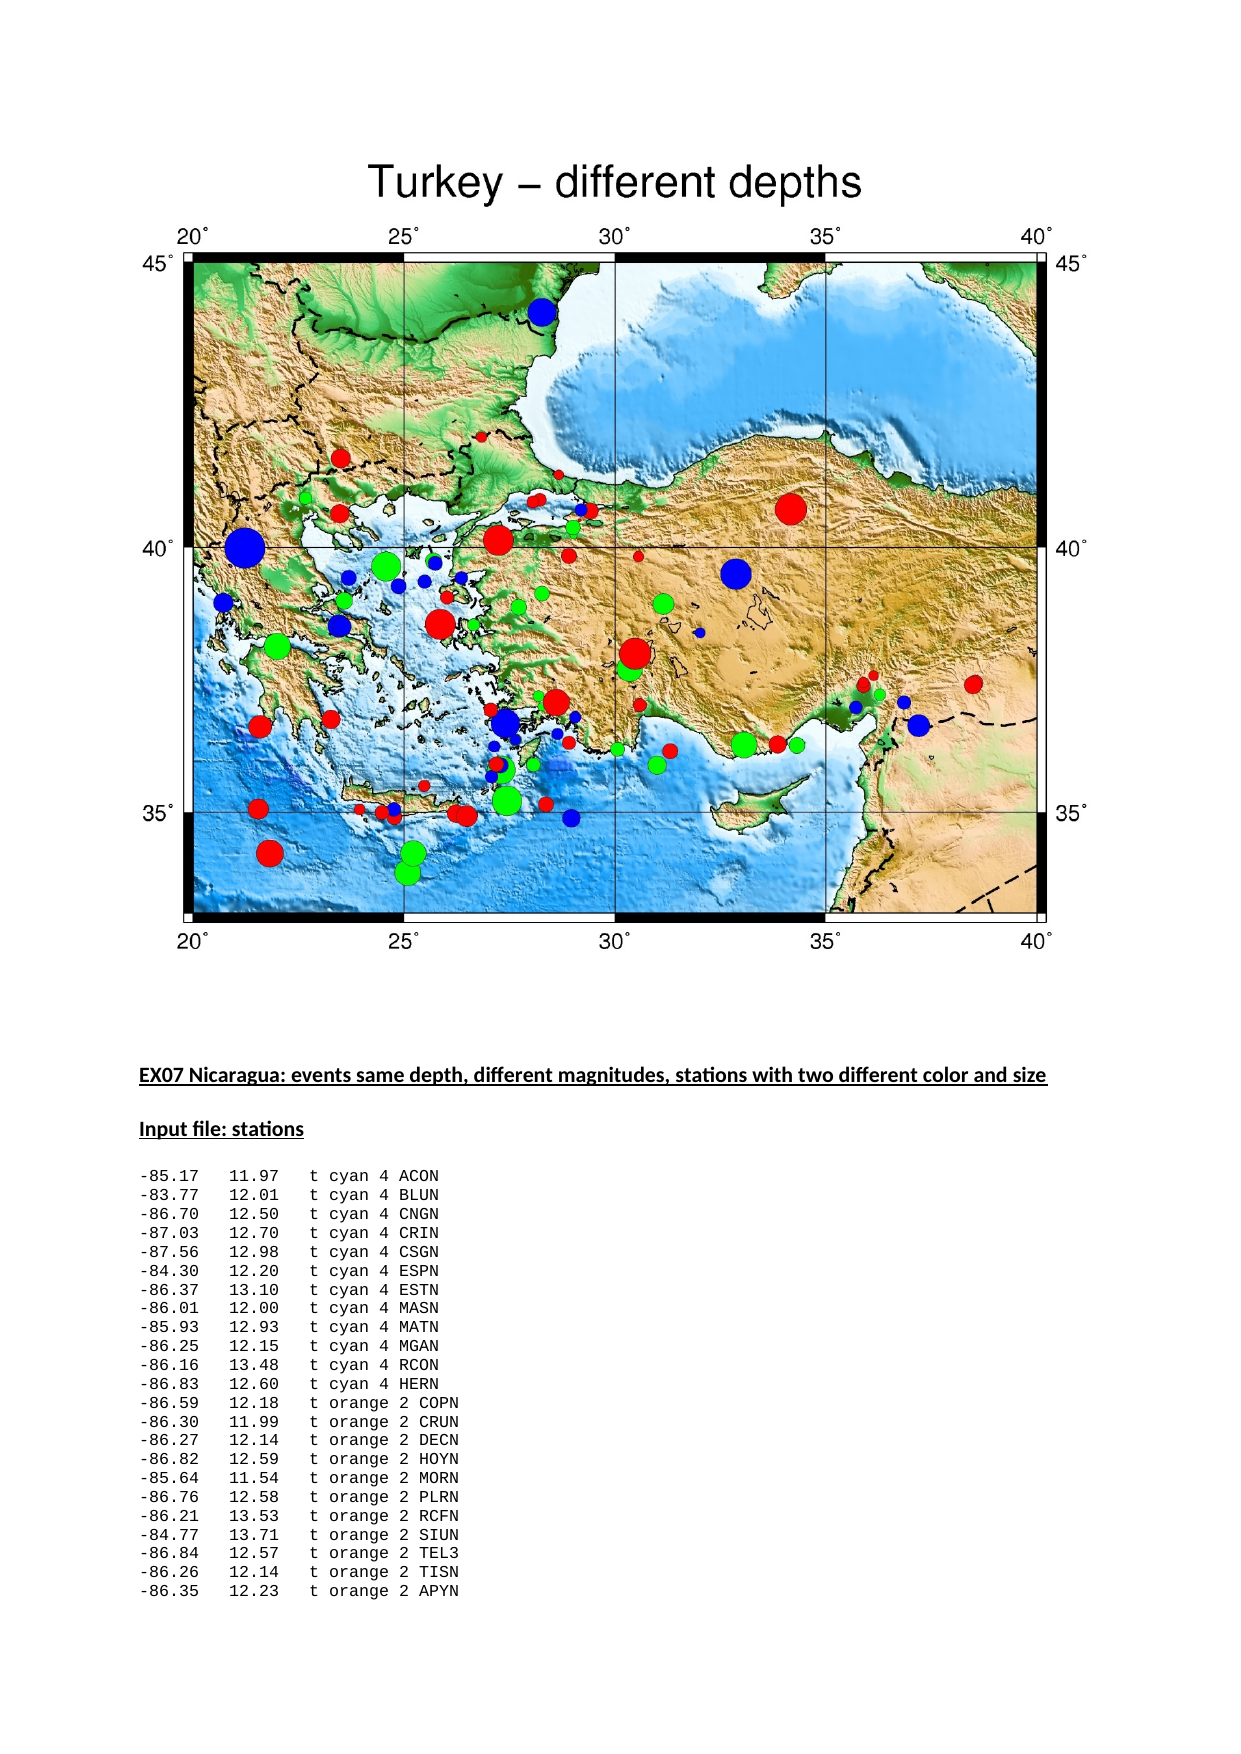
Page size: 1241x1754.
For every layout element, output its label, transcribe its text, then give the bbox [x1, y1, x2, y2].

text -87.56 12.98 t cyan 4 CSGN [139, 1243, 1101, 1262]
text -84.77 13.71 t orange 2 SIUN [139, 1526, 1101, 1545]
text -86.76 12.58 t orange 2 PLRN [139, 1488, 1101, 1507]
text -86.70 12.50 t cyan 4 CNGN [139, 1206, 1101, 1224]
text EX07 Nicaragua: events same depth, different magnitudes, stations with two different color and size [139, 1061, 1101, 1088]
text -86.21 13.53 t orange 2 RCFN [139, 1507, 1101, 1526]
text -86.83 12.60 t cyan 4 HERN [139, 1375, 1101, 1394]
text -86.37 13.10 t cyan 4 ESTN [139, 1281, 1101, 1300]
text -83.77 12.01 t cyan 4 BLUN [139, 1187, 1101, 1206]
text -86.25 12.15 t cyan 4 MGAN [139, 1338, 1101, 1357]
text -86.59 12.18 t orange 2 COPN [139, 1394, 1101, 1413]
text -86.01 12.00 t cyan 4 MASN [139, 1300, 1101, 1319]
text -86.26 12.14 t orange 2 TISN [139, 1564, 1101, 1583]
text -85.17 11.97 t cyan 4 ACON [139, 1168, 1101, 1187]
text -84.30 12.20 t cyan 4 ESPN [139, 1262, 1101, 1281]
text -86.82 12.59 t orange 2 HOYN [139, 1451, 1101, 1470]
text -86.27 12.14 t orange 2 DECN [139, 1432, 1101, 1451]
text -85.64 11.54 t orange 2 MORN [139, 1470, 1101, 1488]
text -86.84 12.57 t orange 2 TEL3 [139, 1545, 1101, 1564]
text -86.35 12.23 t orange 2 APYN [139, 1583, 1101, 1602]
text Input file: stations [139, 1115, 1101, 1141]
text -87.03 12.70 t cyan 4 CRIN [139, 1224, 1101, 1243]
text -85.93 12.93 t cyan 4 MATN [139, 1319, 1101, 1338]
text -86.30 11.99 t orange 2 CRUN [139, 1413, 1101, 1432]
picture [138, 147, 1102, 955]
text -86.16 13.48 t cyan 4 RCON [139, 1357, 1101, 1375]
